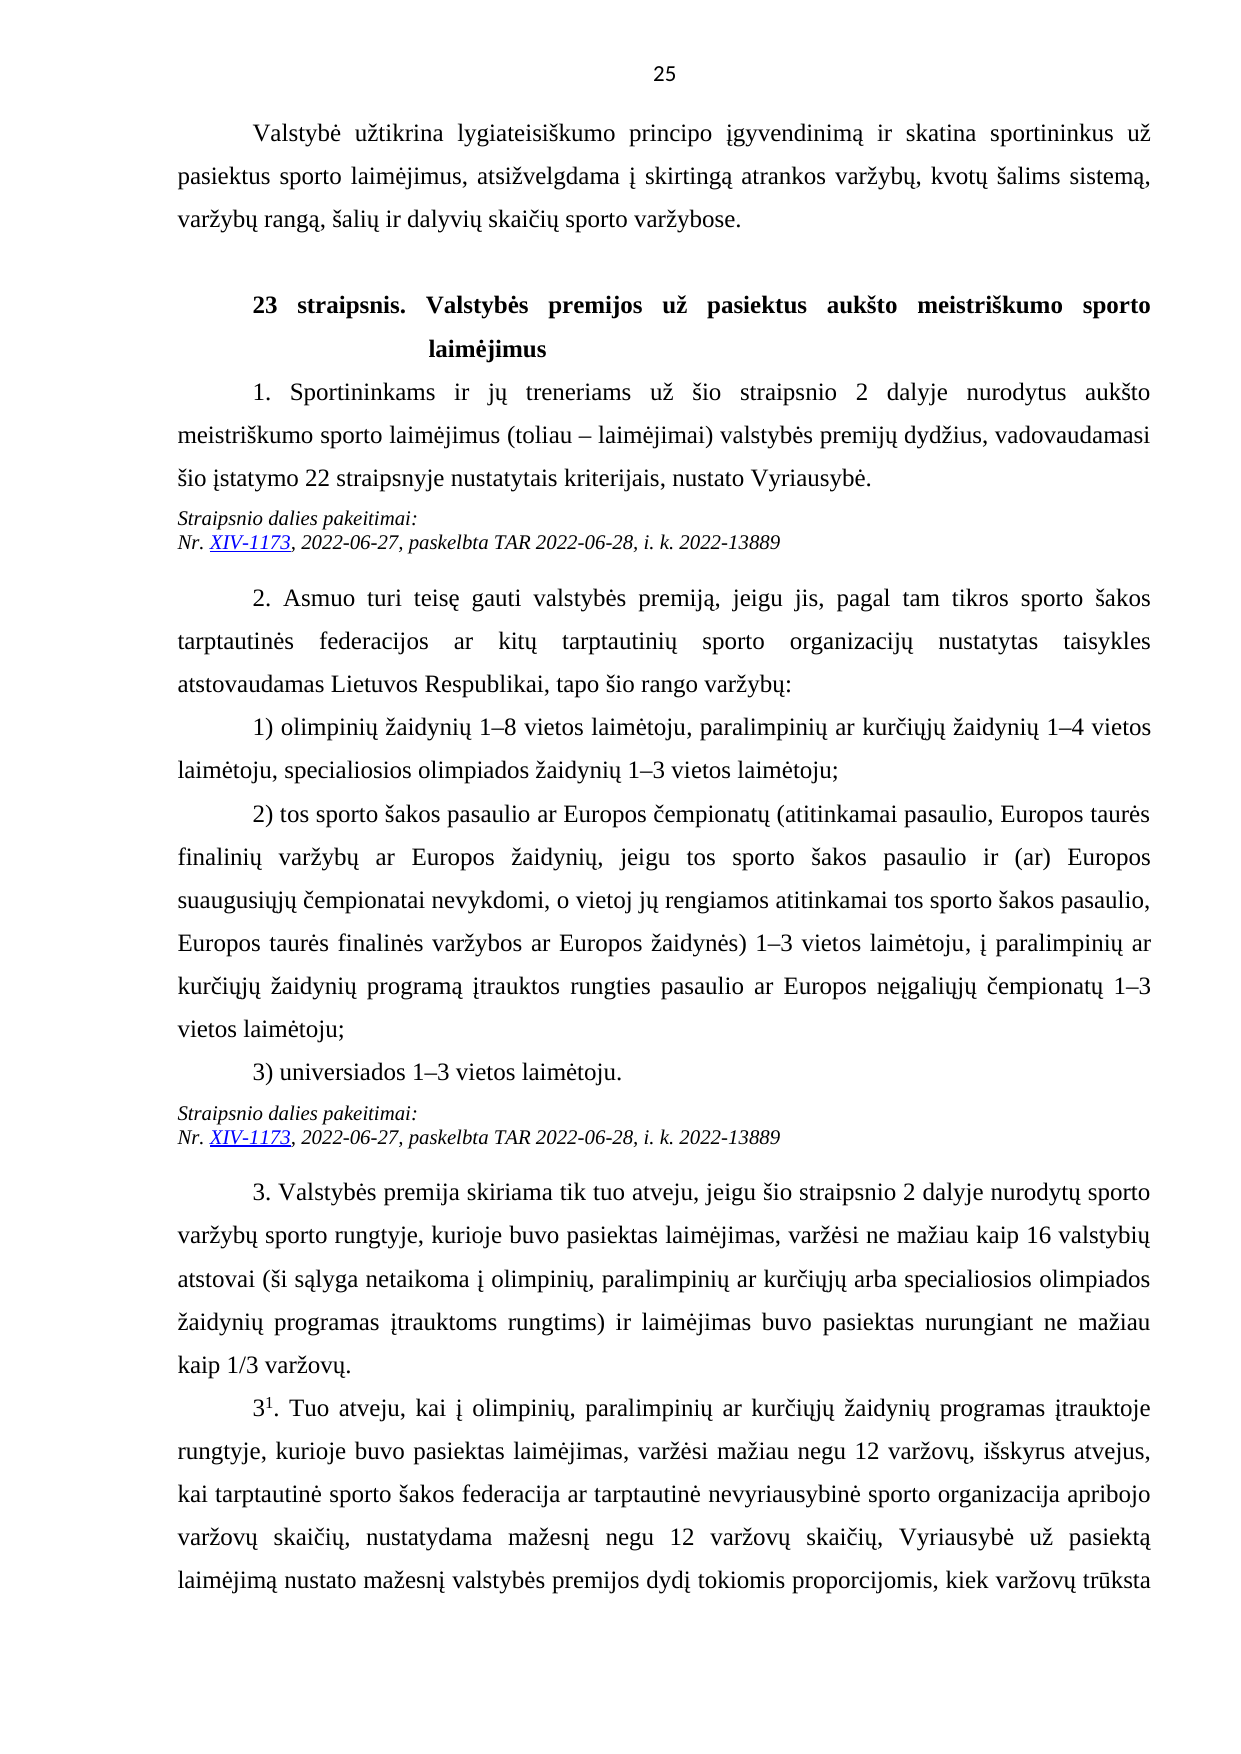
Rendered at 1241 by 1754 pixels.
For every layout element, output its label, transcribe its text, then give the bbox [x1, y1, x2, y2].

text 1) olimpinių žaidynių 1–8 vietos laimėtoju, paralimpinių ar kurčiųjų žaidynių 1–4 vietos laimėtoju, specialiosios olimpiados žaidynių 1–3 vietos laimėtoju; [177, 712, 1152, 784]
text 31. Tuo atveju, kai į olimpinių, paralimpinių ar kurčiųjų žaidynių programas įtrauktoje rungtyje, kurioje buvo pasiektas laimėjimas, varžėsi mažiau negu 12 varžovų, išskyrus atvejus, kai tarptautinė sporto šakos federacija ar tarptautinė nevyriausybinė sporto organizacija apribojo varžovų skaičių, nustatydama mažesnį negu 12 varžovų skaičių, Vyriausybė už pasiektą laimėjimą nustato mažesnį valstybės premijos dydį tokiomis proporcijomis, kiek varžovų trūksta [177, 1393, 1152, 1594]
text Nr. XIV-1173, 2022-06-27, paskelbta TAR 2022-06-28, i. k. 2022-13889 [177, 530, 1152, 554]
text 23 straipsnis. Valstybės premijos už pasiektus aukšto meistriškumo sporto laimėjimus [252, 291, 1152, 362]
text 3) universiados 1–3 vietos laimėtoju. [177, 1057, 1152, 1086]
text Straipsnio dalies pakeitimai: [177, 1101, 1152, 1125]
text 2) tos sporto šakos pasaulio ar Europos čempionatų (atitinkamai pasaulio, Europos taurės finalinių varžybų ar Europos žaidynių, jeigu tos sporto šakos pasaulio ir (ar) Europos suaugusiųjų čempionatai nevykdomi, o vietoj jų rengiamos atitinkamai tos sporto šakos pasaulio, Europos taurės finalinės varžybos ar Europos žaidynės) 1–3 vietos laimėtoju, į paralimpinių ar kurčiųjų žaidynių programą įtrauktos rungties pasaulio ar Europos neįgaliųjų čempionatų 1–3 vietos laimėtoju; [177, 799, 1152, 1043]
text Nr. XIV-1173, 2022-06-27, paskelbta TAR 2022-06-28, i. k. 2022-13889 [177, 1125, 1152, 1149]
text 3. Valstybės premija skiriama tik tuo atveju, jeigu šio straipsnio 2 dalyje nurodytų sporto varžybų sporto rungtyje, kurioje buvo pasiektas laimėjimas, varžėsi ne mažiau kaip 16 valstybių atstovai (ši sąlyga netaikoma į olimpinių, paralimpinių ar kurčiųjų arba specialiosios olimpiados žaidynių programas įtrauktoms rungtims) ir laimėjimas buvo pasiektas nurungiant ne mažiau kaip 1/3 varžovų. [177, 1177, 1152, 1379]
text Straipsnio dalies pakeitimai: [177, 506, 1152, 530]
text 2. Asmuo turi teisę gauti valstybės premiją, jeigu jis, pagal tam tikros sporto šakos tarptautinės federacijos ar kitų tarptautinių sporto organizacijų nustatytas taisykles atstovaudamas Lietuvos Respublikai, tapo šio rango varžybų: [177, 583, 1152, 698]
text Valstybė užtikrina lygiateisiškumo principo įgyvendinimą ir skatina sportininkus už pasiektus sporto laimėjimus, atsižvelgdama į skirtingą atrankos varžybų, kvotų šalims sistemą, varžybų rangą, šalių ir dalyvių skaičių sporto varžybose. [177, 118, 1152, 233]
text 1. Sportininkams ir jų treneriams už šio straipsnio 2 dalyje nurodytus aukšto meistriškumo sporto laimėjimus (toliau – laimėjimai) valstybės premijų dydžius, vadovaudamasi šio įstatymo 22 straipsnyje nustatytais kriterijais, nustato Vyriausybė. [177, 377, 1152, 492]
